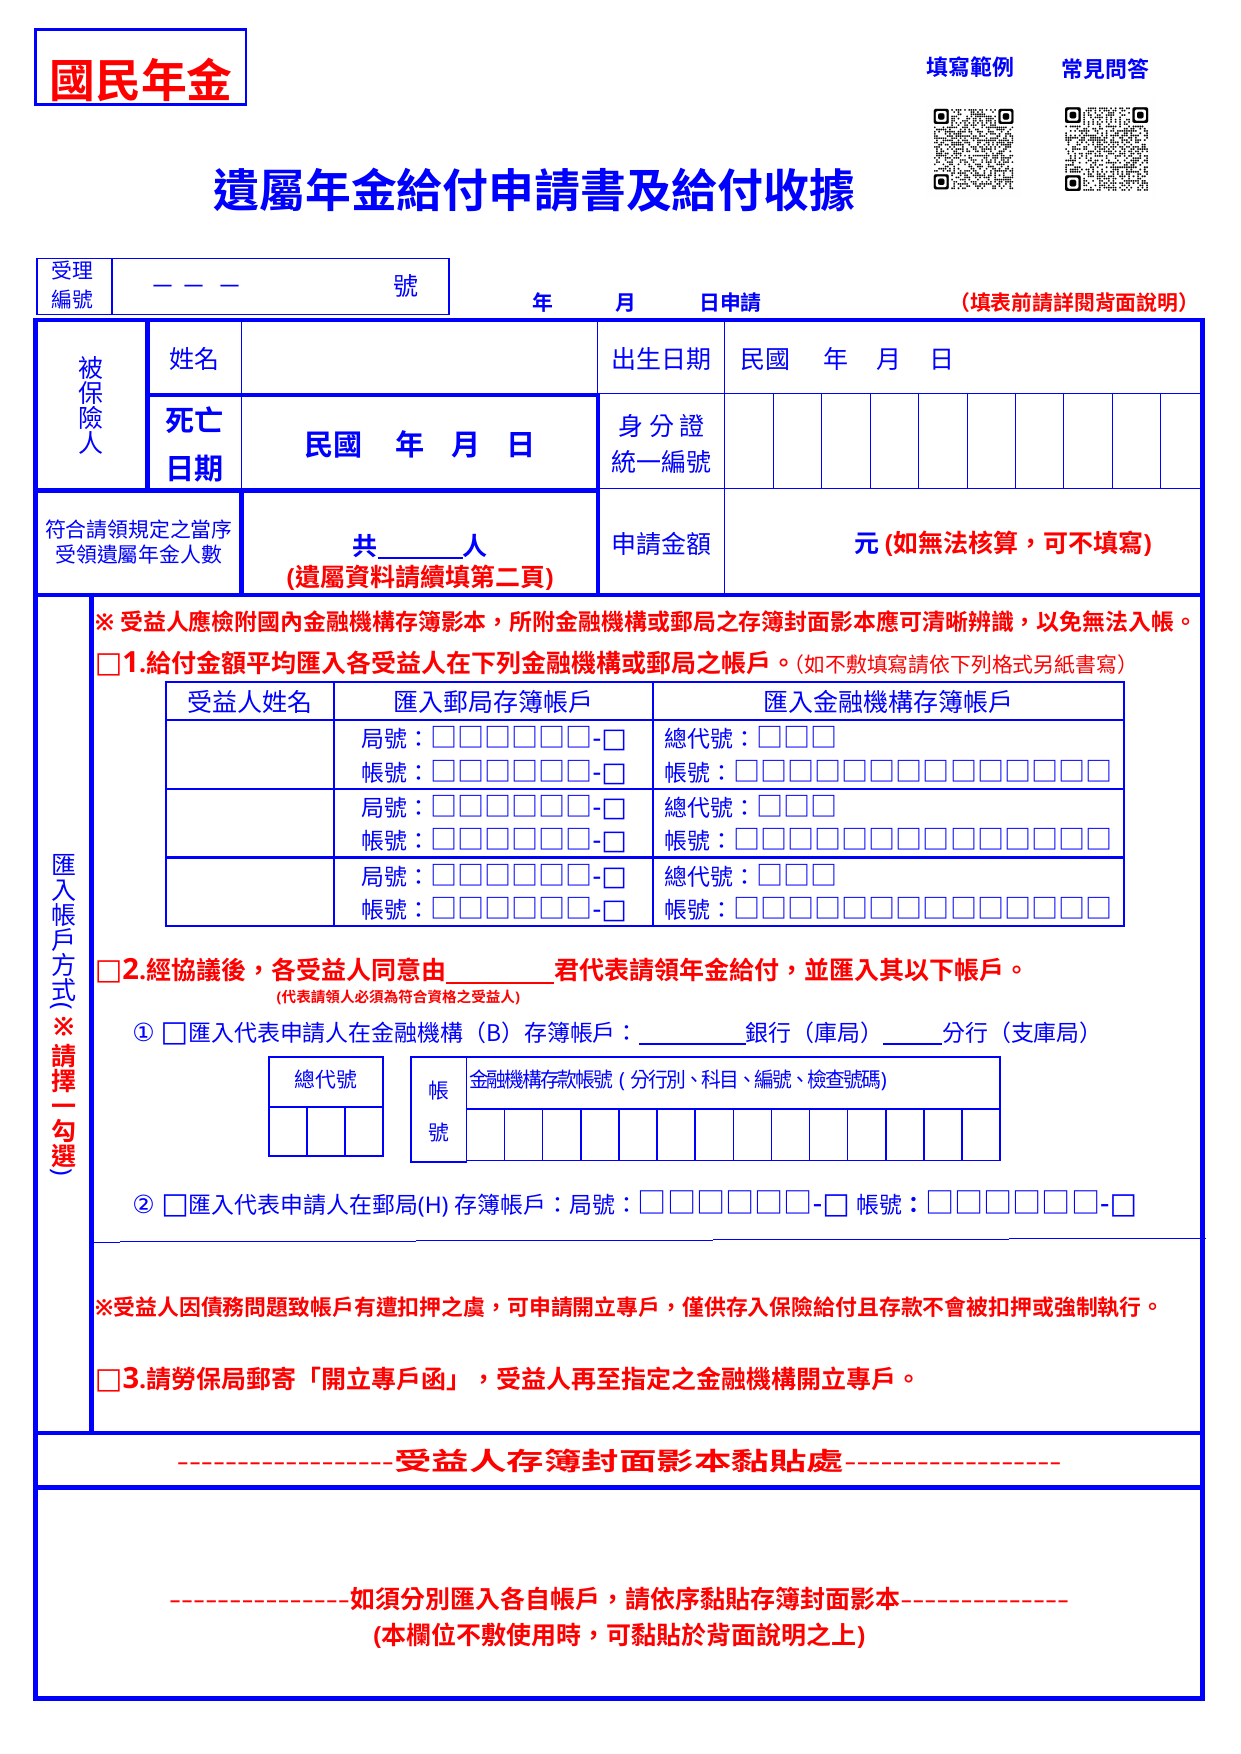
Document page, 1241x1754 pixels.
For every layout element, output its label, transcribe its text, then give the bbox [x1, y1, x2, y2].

table_cell ------------------受益人存簿封面影本黏貼處------------------ [38, 1435, 1200, 1485]
table_cell [1113, 394, 1160, 488]
table_header 民國 年 月 日 [725, 322, 1200, 392]
table_cell [1161, 394, 1200, 488]
table_cell 總代號：□□□ 帳號：□□□□□□□□□□□□□□ [654, 790, 1123, 856]
table_cell 總代號：□□□ 帳號：□□□□□□□□□□□□□□ [654, 721, 1123, 788]
table_cell 元 (如無法核算，可不填寫) [725, 489, 1200, 593]
table_cell [1016, 394, 1063, 488]
table_header 被保險人 [38, 322, 145, 488]
table_header 出生日期 [598, 322, 724, 392]
table_cell ---------------如須分別匯入各自帳戶，請依序黏貼存簿封面影本-------------- (本欄位不敷使用時，可黏貼於背面說明之上) [38, 1490, 1200, 1696]
table_cell 申請金額 [600, 489, 724, 593]
text 年 月 日申請 （填表前請詳閱背面說明） [35, 282, 1199, 317]
table_cell [822, 394, 870, 488]
text 國民年金 [37, 44, 245, 103]
table_cell 身 分 證 統一編號 [600, 394, 724, 488]
table_cell [774, 394, 821, 488]
table_cell [968, 394, 1015, 488]
picture [1056, 98, 1157, 200]
table_header [242, 322, 597, 392]
table_cell [725, 394, 773, 488]
table_cell 匯入帳戶方式(※請擇一勾選) [38, 597, 89, 1431]
picture [925, 101, 1022, 198]
table_cell [167, 859, 333, 925]
table_cell 局號：□□□□□□-□ 帳號：□□□□□□-□ [335, 721, 652, 788]
table_cell 局號：□□□□□□-□ 帳號：□□□□□□-□ [335, 790, 652, 856]
table_cell 符合請領規定之當序 受領遺屬年金人數 [38, 493, 239, 593]
table_cell 民國 年 月 日 [242, 397, 596, 488]
table_header 受益人姓名 [167, 683, 333, 719]
text 遺屬年金給付申請書及給付收據 [35, 154, 1199, 221]
table_cell ※ 受益人應檢附國內金融機構存簿影本，所附金融機構或郵局之存簿封面影本應可清晰辨識，以免無法入帳。 □1.給付金額平均匯入各受益人在下列金融機構或郵局之帳戶。（如不敷填寫請依下列格式另紙書寫） □2.經協議後，各受益人同意由 君代表請領年金給付，並匯入其以下帳戶。 (代表請領人必須為符合資格之受益人) ① □匯入代表申請人在金融機構（B）存簿帳戶： 銀行（庫局） 分行（支庫局） ② □匯入代表申請人在郵局(H) 存簿帳戶：局號：□□□□□□-□ 帳號：□□□□□□-□ ※受益人因債務問題致帳戶有遭扣押之虞，可申請開立專戶，僅供存入保險給付且存款不會被扣押或強制執行。 □3.請勞保局郵寄「開立專戶函」，受益人再至指定之金融機構開立專戶。 [94, 597, 1200, 1431]
table_cell [871, 394, 918, 488]
table_header 匯入郵局存簿帳戶 [335, 683, 652, 719]
table_cell [167, 790, 333, 856]
table_cell 總代號：□□□ 帳號：□□□□□□□□□□□□□□ [654, 859, 1123, 925]
table_cell 死亡 日期 [150, 397, 241, 488]
table_cell 共 人 (遺屬資料請續填第二頁) [244, 493, 596, 593]
table_header 姓名 [150, 322, 241, 392]
table_cell [167, 721, 333, 788]
table_cell [919, 394, 967, 488]
table_header 匯入金融機構存簿帳戶 [654, 683, 1123, 719]
table_cell [1064, 394, 1112, 488]
table_cell 局號：□□□□□□-□ 帳號：□□□□□□-□ [335, 859, 652, 925]
